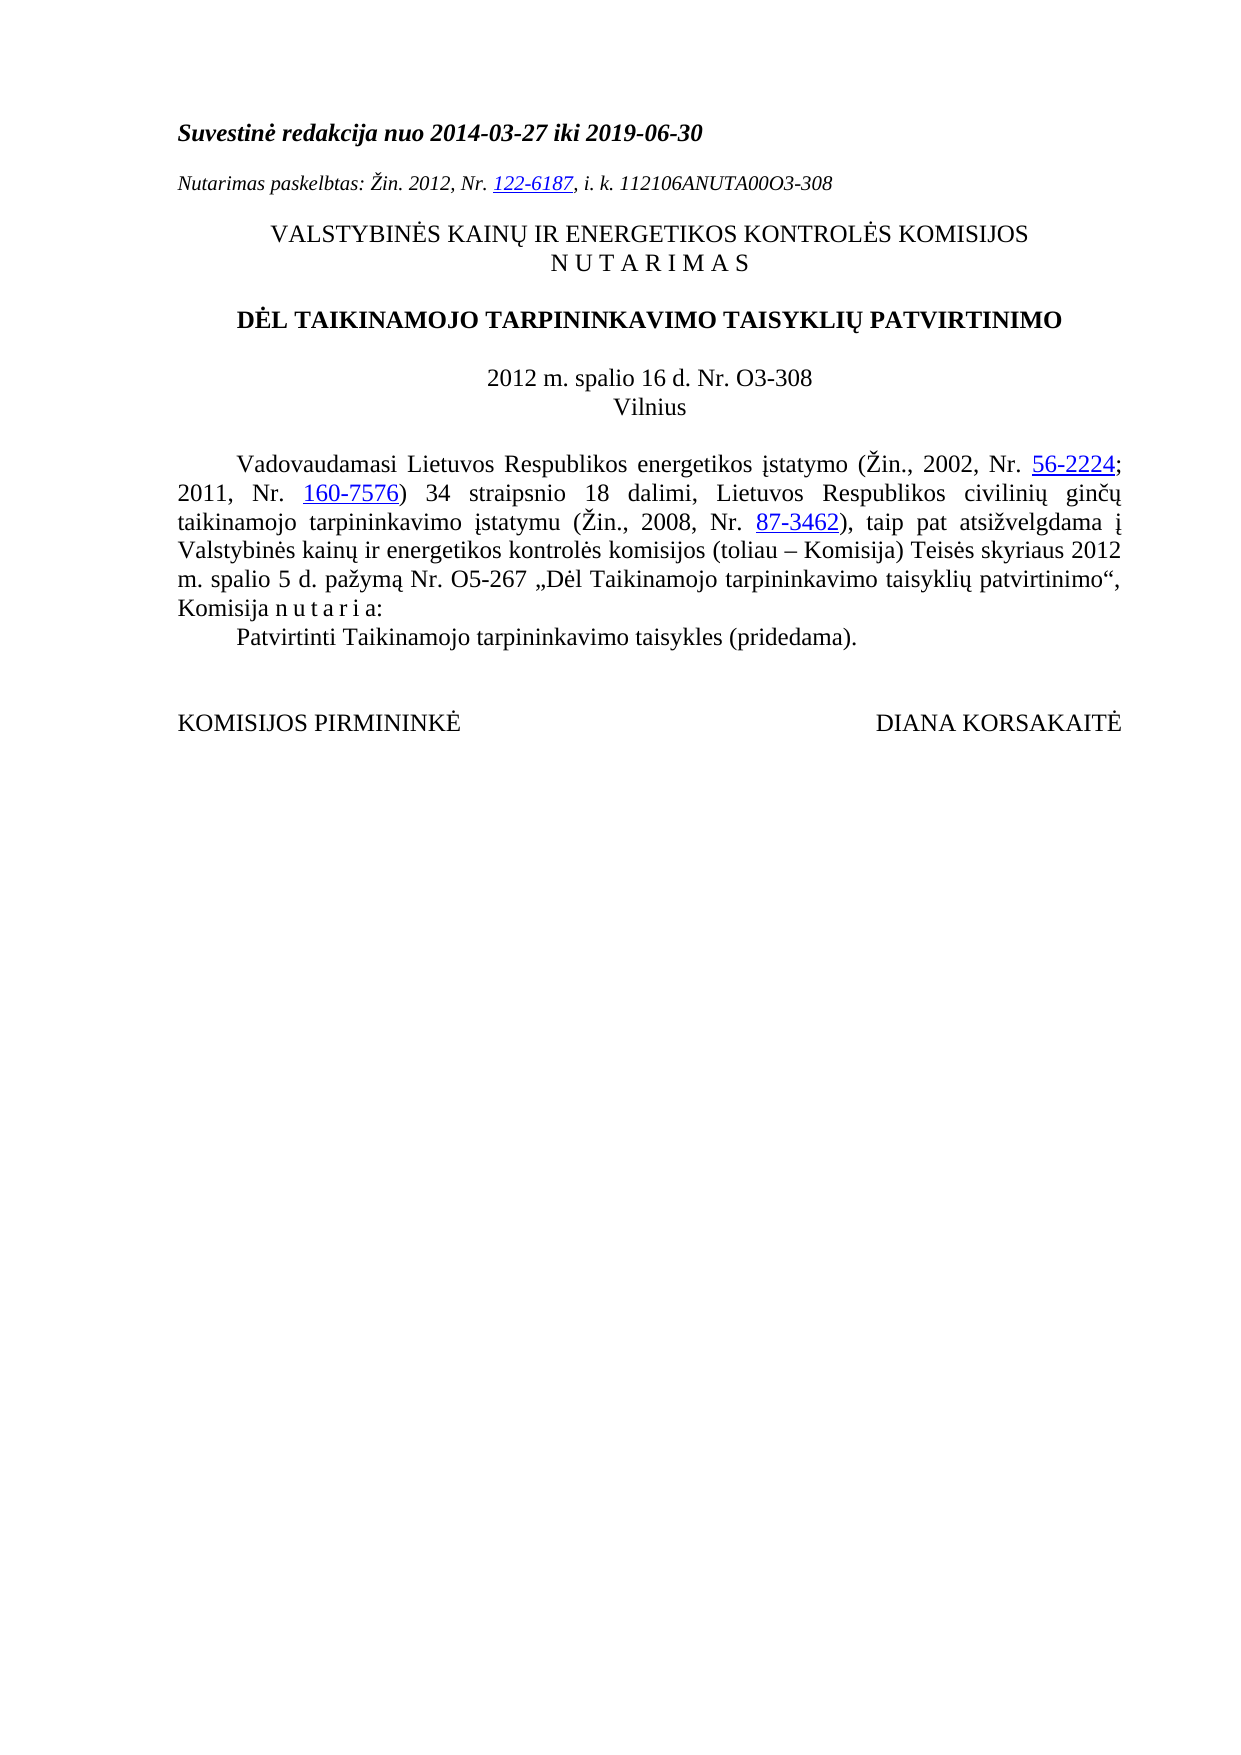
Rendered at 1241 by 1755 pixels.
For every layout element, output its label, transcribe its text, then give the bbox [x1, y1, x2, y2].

text Vadovaudamasi Lietuvos Respublikos energetikos įstatymo (Žin., 2002, Nr. 56-2224; 2011, Nr. 160-7576) 34 straipsnio 18 dalimi, Lietuvos Respublikos civilinių ginčų taikinamojo tarpininkavimo įstatymu (Žin., 2008, Nr. 87-3462), taip pat atsižvelgdama į Valstybinės kainų ir energetikos kontrolės komisijos (toliau – Komisija) Teisės skyriaus 2012 m. spalio 5 d. pažymą Nr. O5-267 „Dėl Taikinamojo tarpininkavimo taisyklių patvirtinimo“, Komisija nutaria: [177, 449, 1122, 622]
text DĖL TAIKINAMOJO TARPININKAVIMO TAISYKLIŲ PATVIRTINIMO [177, 305, 1122, 334]
text VALSTYBINĖS KAINŲ IR ENERGETIKOS KONTROLĖS KOMISIJOS [177, 219, 1122, 248]
text Vilnius [177, 392, 1122, 420]
text Nutarimas paskelbtas: Žin. 2012, Nr. 122-6187, i. k. 112106ANUTA00O3-308 [177, 171, 1122, 195]
text Patvirtinti Taikinamojo tarpininkavimo taisykles (pridedama). [177, 622, 1122, 650]
text N U T A R I M A S [177, 248, 1122, 277]
text Suvestinė redakcija nuo 2014-03-27 iki 2019-06-30 [177, 118, 1122, 147]
text 2012 m. spalio 16 d. Nr. O3-308 [177, 363, 1122, 392]
text Komisijos pirmininkė Diana Korsakaitė [177, 708, 1122, 737]
